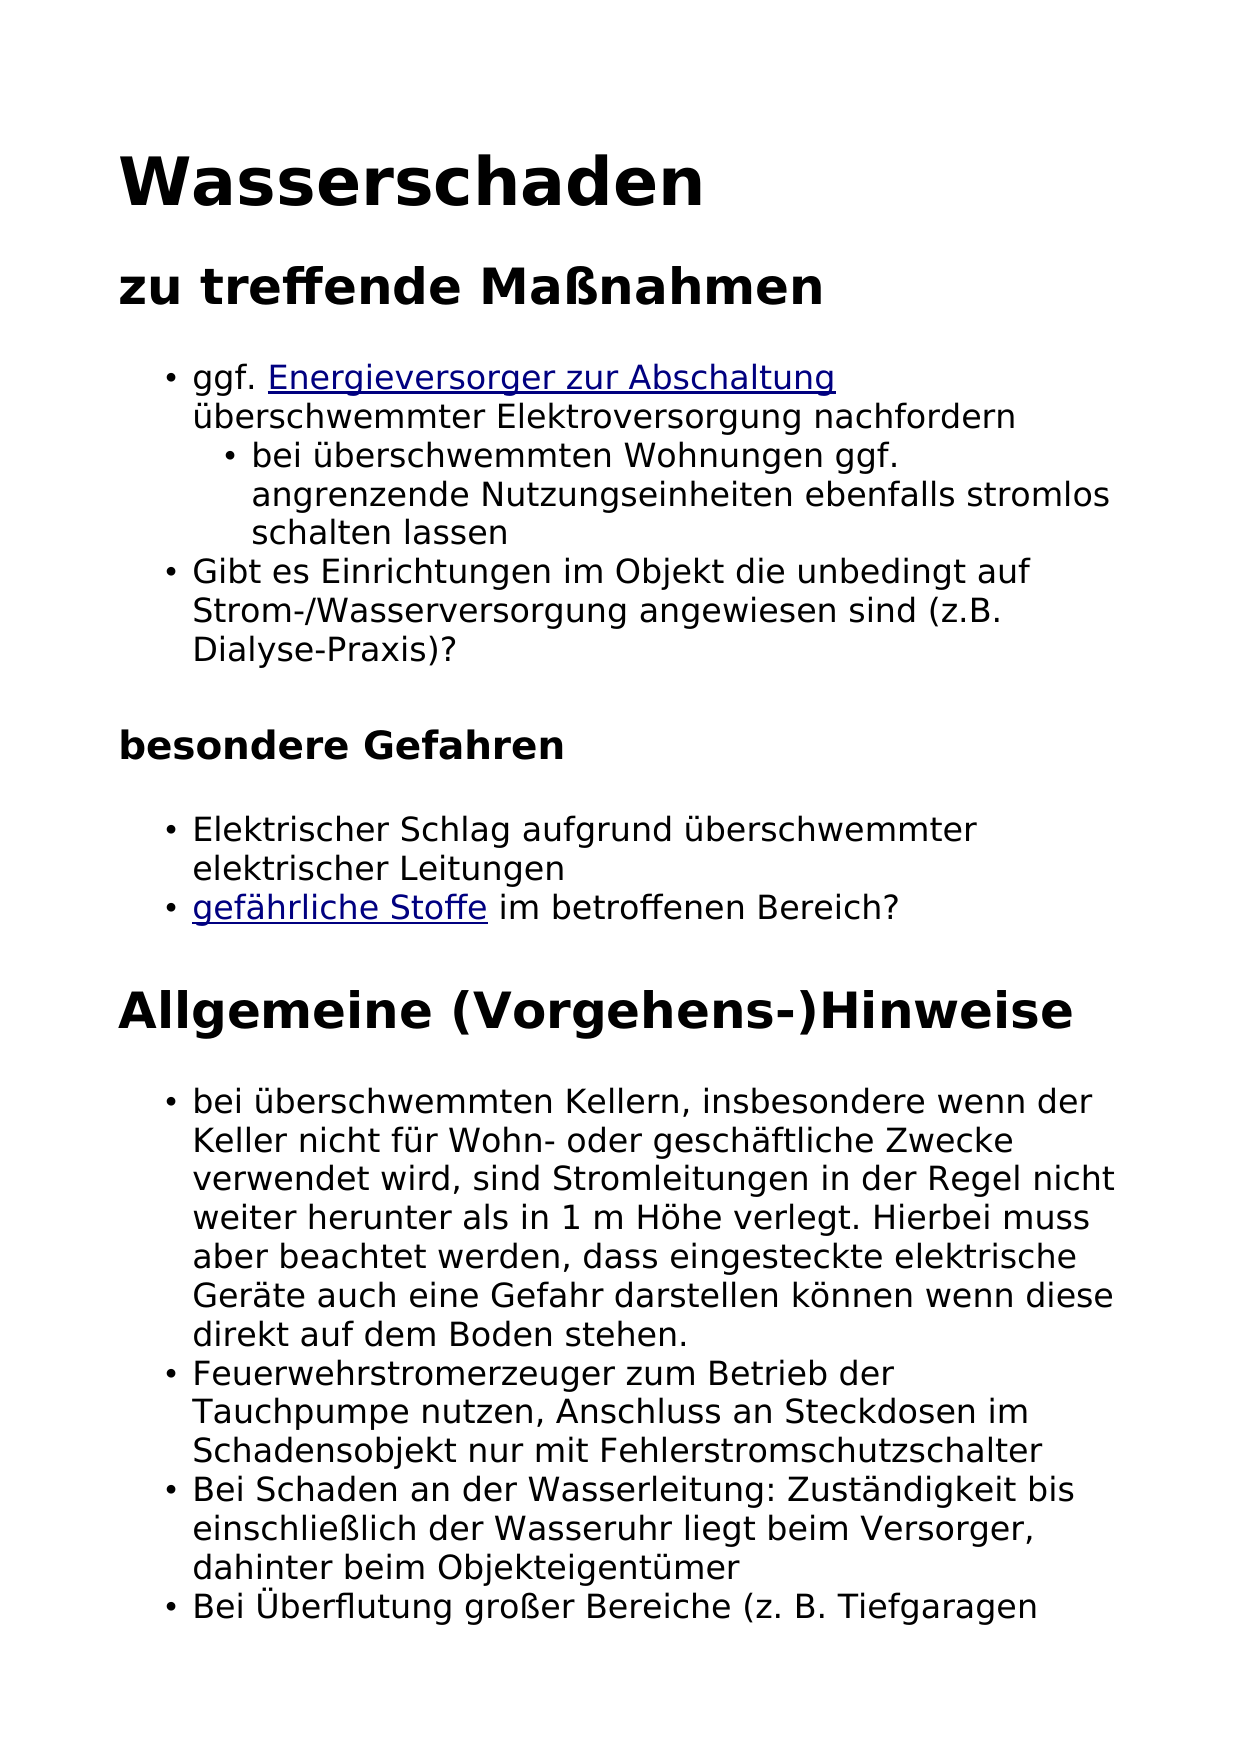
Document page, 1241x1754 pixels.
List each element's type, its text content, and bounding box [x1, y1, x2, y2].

subtitle zu treffende Maßnahmen [118, 258, 1122, 316]
subtitle Allgemeine (Vorgehens-)Hinweise [118, 982, 1122, 1040]
list bei überschwemmten Kellern, insbesondere wenn der Keller nicht für Wohn- oder geschäftliche Zwecke verwendet wird, sind Stromleitungen in der Regel nicht weiter herunter als in 1 m Höhe verlegt. Hierbei muss aber beachtet werden, dass eingesteckte elektrische Geräte auch eine Gefahr darstellen können wenn diese direkt auf dem Boden stehen. [177, 1082, 1122, 1354]
list bei überschwemmten Wohnungen ggf. angrenzende Nutzungseinheiten ebenfalls stromlos schalten lassen [236, 436, 1122, 553]
list Bei Schaden an der Wasserleitung: Zuständigkeit bis einschließlich der Wasseruhr liegt beim Versorger, dahinter beim Objekteigentümer [177, 1471, 1122, 1587]
list ggf. Energieversorger zur Abschaltung überschwemmter Elektroversorgung nachfordern [177, 358, 1122, 436]
list gefährliche Stoffe im betroffenen Bereich? [177, 889, 1122, 927]
list Bei Überflutung großer Bereiche (z. B. Tiefgaragen [177, 1587, 1122, 1626]
subtitle Wasserschaden [118, 143, 1122, 221]
list Elektrischer Schlag aufgrund überschwemmter elektrischer Leitungen [177, 811, 1122, 889]
list Gibt es Einrichtungen im Objekt die unbedingt auf Strom-/Wasserversorgung angewiesen sind (z.B. Dialyse-Praxis)? [177, 553, 1122, 669]
list Feuerwehrstromerzeuger zum Betrieb der Tauchpumpe nutzen, Anschluss an Steckdosen im Schadensobjekt nur mit Fehlerstromschutzschalter [177, 1354, 1122, 1471]
subtitle besondere Gefahren [118, 724, 1122, 769]
